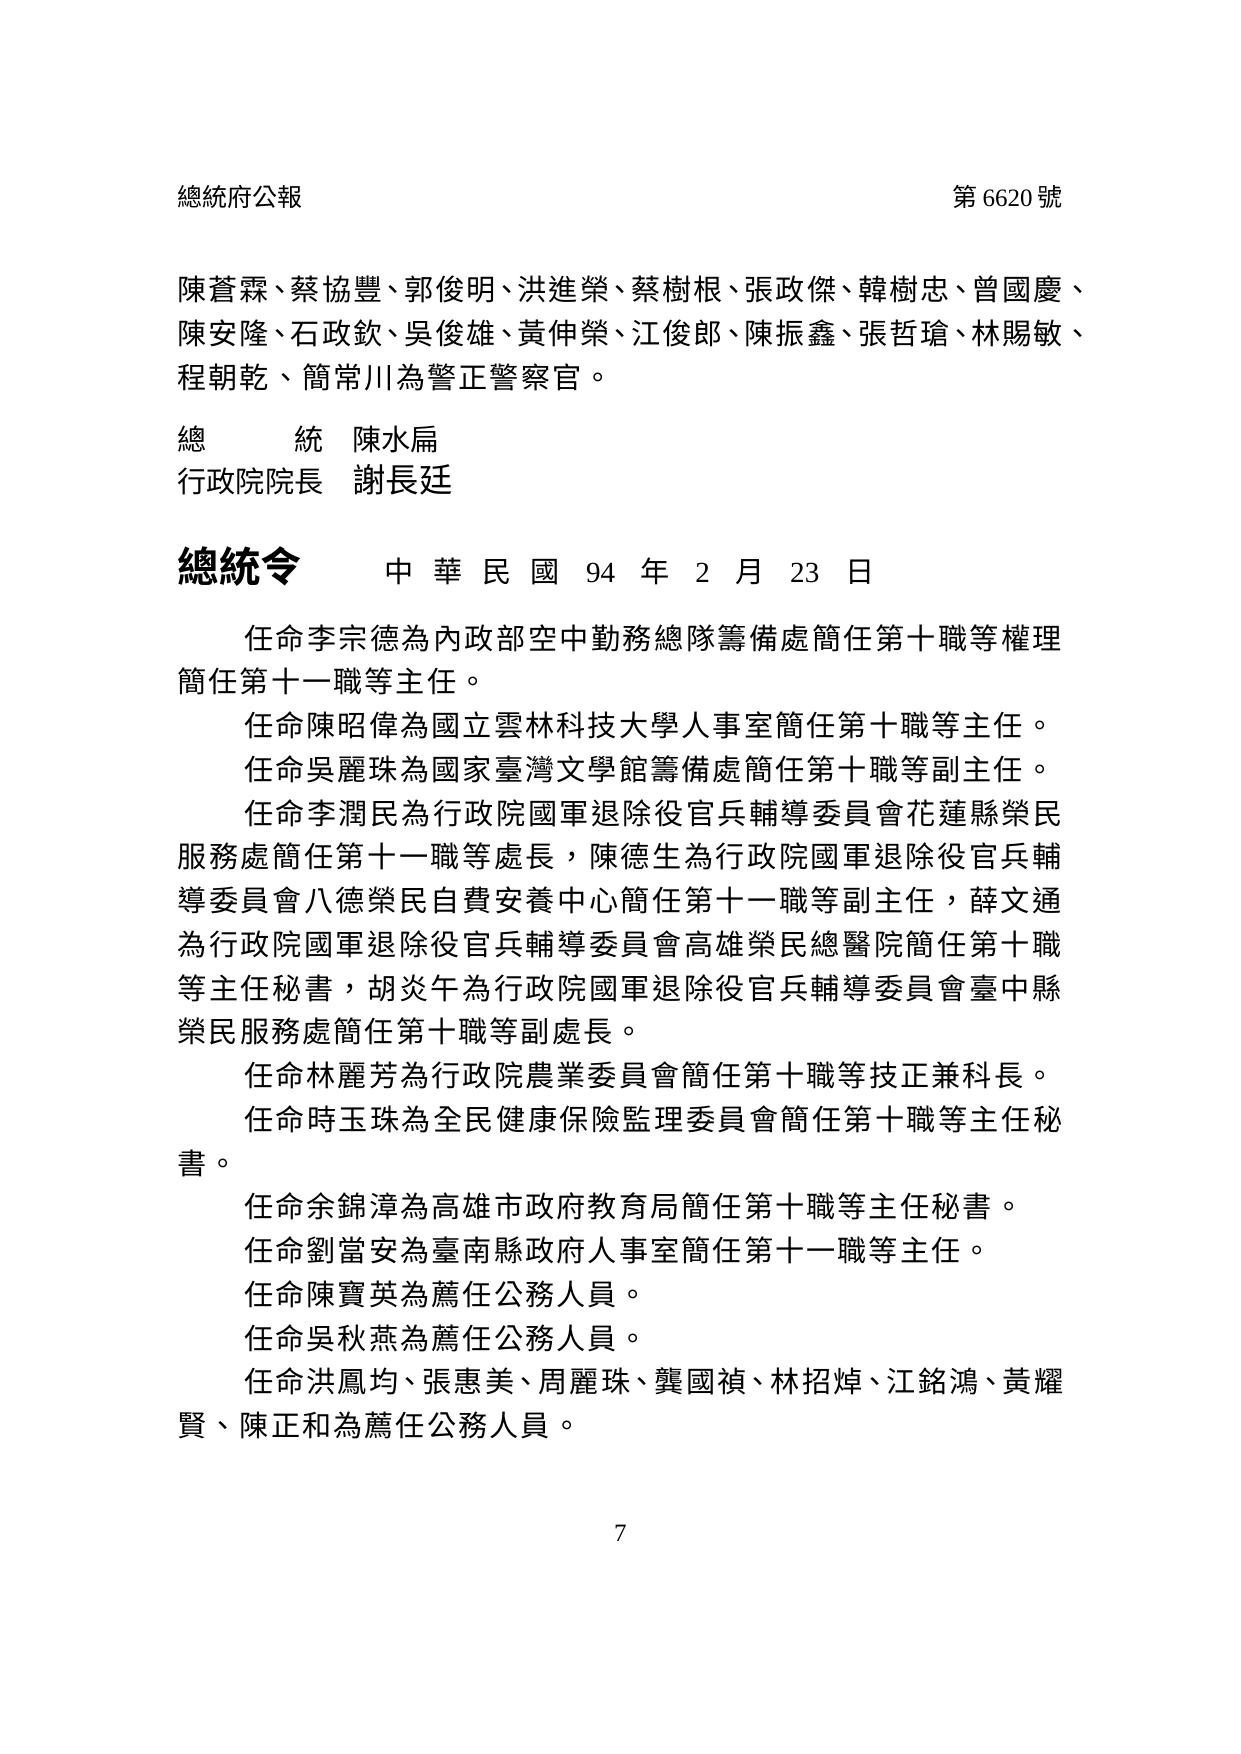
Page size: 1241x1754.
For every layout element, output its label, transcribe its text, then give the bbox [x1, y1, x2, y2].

text 任命吳秋燕為薦任公務人員。 [177, 1314, 1063, 1358]
text 任命李宗德為內政部空中勤務總隊籌備處簡任第十職等權理簡任第十一職等主任。 [177, 614, 1063, 702]
table_header 總統令 [174, 525, 381, 614]
text 任命劉當安為臺南縣政府人事室簡任第十一職等主任。 [177, 1227, 1063, 1270]
text 任命吳麗珠為國家臺灣文學館籌備處簡任第十職等副主任。 [177, 745, 1063, 789]
text 任命鄧子文、林基得、陳英鴻、吳木結、林建華、練震南、楊量傑、鍾清三、陳煌銘、張綏傑、廖奕全、蔡榮泰、蔡文輝、吳俊逸、許自勳、黃國揚、房惠群、丁安志、張正宗、張振、潘成富、方加新、林聰堯、黃弘典、彭心明、林傑源、邱正宗、劉永華、黃秀明、施志明、劉蜀鈞、王國強、陳文濱、吳永安、許長基、周傳瓊、王忠勇、呂壽山、蔡端福、胡德雄、邱進財、蔡耀輝、吳名貴、張秋杰、陳文生、顏三連、黃仁康、吳振雄、鄭偉廷、吳俊男、陳日文、李曜君、古新民、何彥承、蕭仲廷、黃富成、蔡寶萱、吳佩璇、陳逸欣、林正源、陳義銘、曾祥麟、陳之光、莊啟淵、李俊宏、彭耀德、邱國城、陳建銘、莊振興、楊次明、郭榮敏、蔡平源、羅祐聰、陳正昇、雷國華、林義豐、傅瑞光、李志翔、陳威良、陳志禎、方祥竹、蘇貴郎、陳進德、謝英德、黃國財、李中明、吳登源、黃和加、朱添福、謝瑞卿、林榮志、糠志明、蘇嘉輝、楊永豐、陳建材、高禎江、林錫恩、黃子賓、唐志興、丁曰瑋、胡武川、林盟雄、李明樺、許全成、陳金銘、陳利仁、王世程、何銘哲、邱士鈞、羅文彥、尹竹士、鍾宜芳、沈旻賢、李仲晏、陳烜文、魏志勳、許益彰、張文光、陳文欽、葉國棟、吳福居、時漢華、蔡宜歷、莊協隆、沈金水、陳明巧、黃世華、劉岳威、蔡緯遠、陳添井、李素芬、陳福辰、吳錦、舒世民、張元豪、黃斐三、蕭建志、陳益茂、吳福、黃信龍、阮裕豐、張志榮、張高鳴、謝東龍、潘自強、葉書廷、林博俊、張志偉、張政春、吳俊賢、陳蒼霖、蔡協豐、郭俊明、洪進榮、蔡樹根、張政傑、韓樹忠、曾國慶、陳安隆、石政欽、吳俊雄、黃伸榮、江俊郎、陳振鑫、張哲瑲、林賜敏、程朝乾、簡常川為警正警察官。 [177, 266, 1063, 397]
text 行政院院長 謝長廷 [177, 459, 1063, 500]
text 任命洪鳳均、張惠美、周麗珠、龔國禎、林招焯、江銘鴻、黃耀賢、陳正和為薦任公務人員。 [177, 1358, 1063, 1445]
text 任命余錦漳為高雄市政府教育局簡任第十職等主任秘書。 [177, 1183, 1063, 1227]
text 任命李潤民為行政院國軍退除役官兵輔導委員會花蓮縣榮民服務處簡任第十一職等處長，陳德生為行政院國軍退除役官兵輔導委員會八德榮民自費安養中心簡任第十一職等副主任，薛文通為行政院國軍退除役官兵輔導委員會高雄榮民總醫院簡任第十職等主任秘書，胡炎午為行政院國軍退除役官兵輔導委員會臺中縣榮民服務處簡任第十職等副處長。 [177, 789, 1063, 1052]
text 任命陳昭偉為國立雲林科技大學人事室簡任第十職等主任。 [177, 702, 1063, 745]
text 任命時玉珠為全民健康保險監理委員會簡任第十職等主任秘書。 [177, 1095, 1063, 1183]
table_header 中華民國94年2月23日 [381, 525, 877, 614]
text 任命林麗芳為行政院農業委員會簡任第十職等技正兼科長。 [177, 1052, 1063, 1095]
text 任命陳寶英為薦任公務人員。 [177, 1270, 1063, 1314]
text 總 統 陳水扁 [177, 417, 1063, 459]
